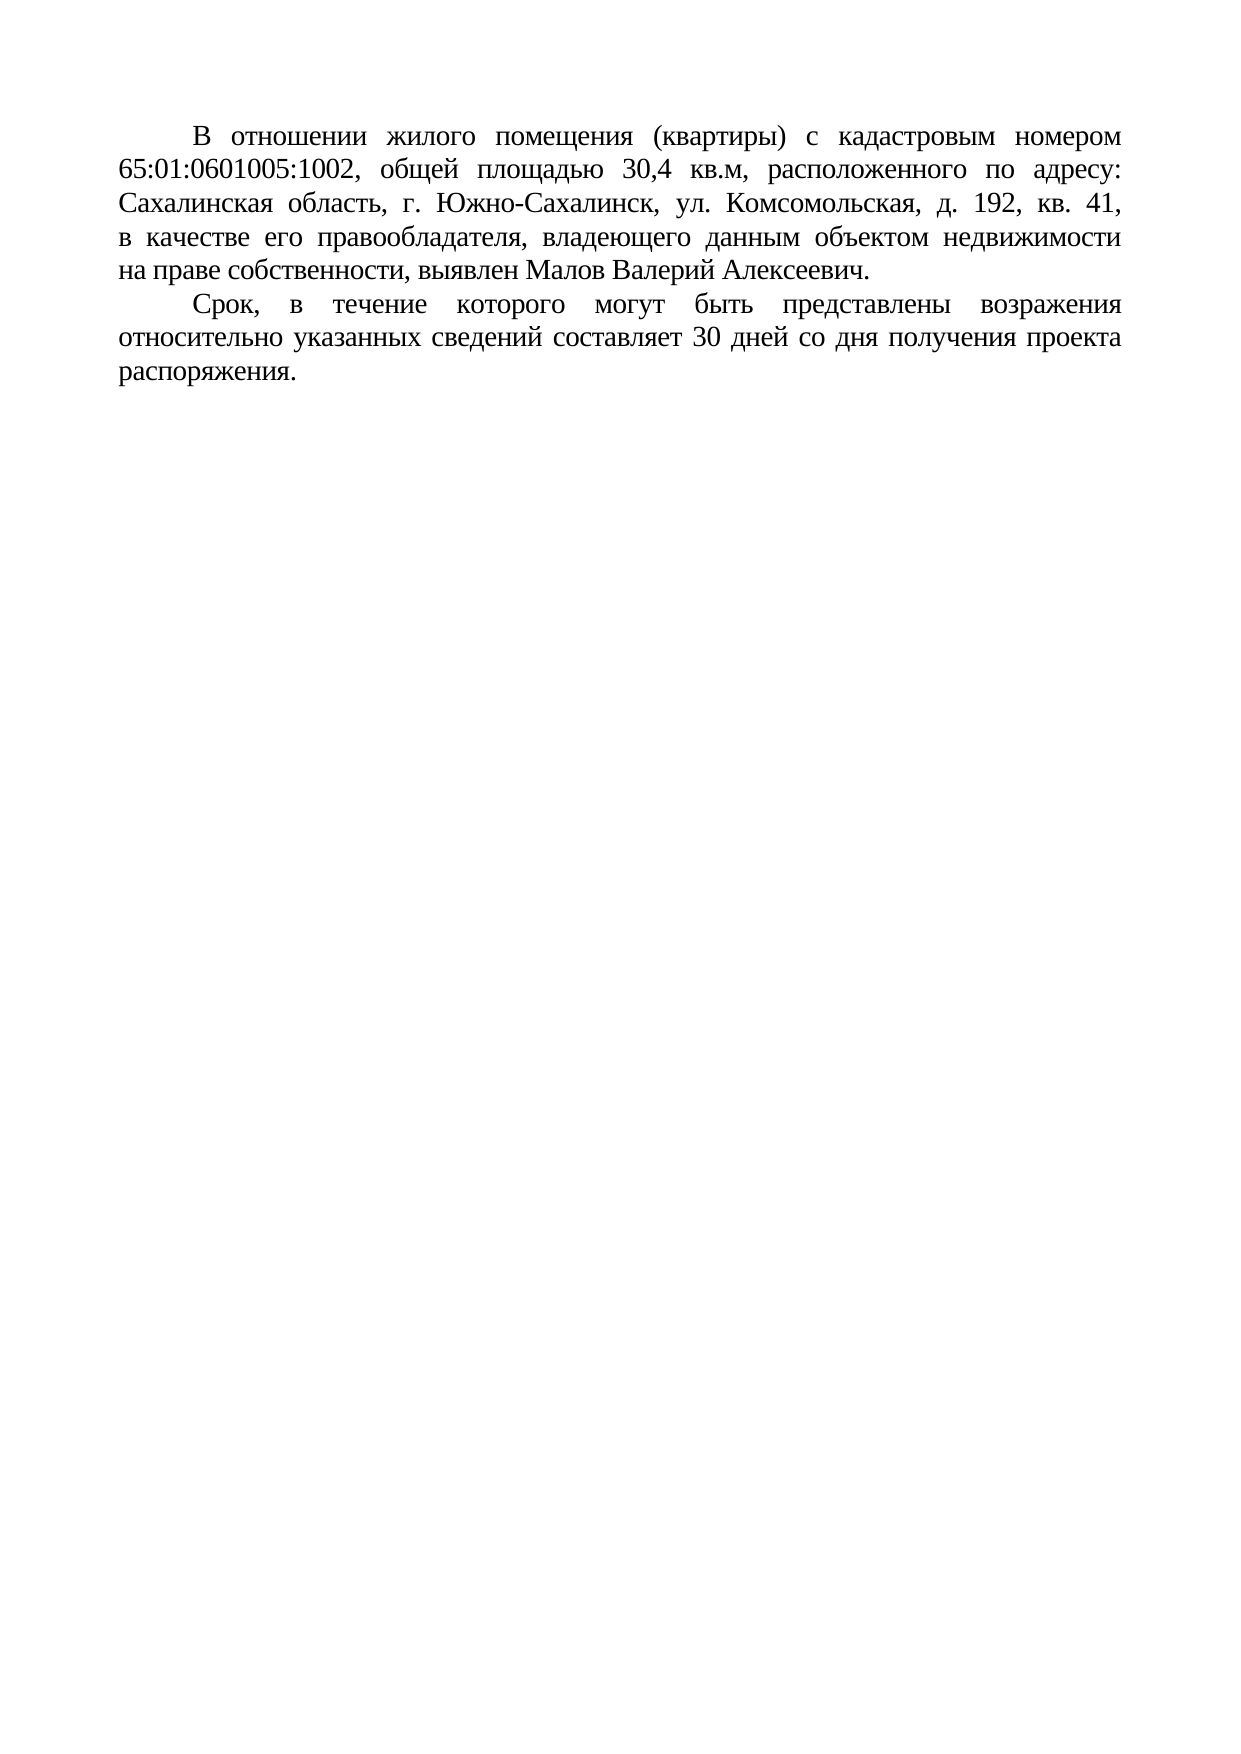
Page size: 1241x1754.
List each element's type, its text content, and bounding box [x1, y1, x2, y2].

text Срок, в течение которого могут быть представлены возражения относительно указанных сведений составляет 30 дней со дня получения проекта распоряжения. [118, 286, 1122, 386]
text В отношении жилого помещения (квартиры) с кадастровым номером 65:01:0601005:1002, общей площадью 30,4 кв.м, расположенного по адресу: Сахалинская область, г. Южно-Сахалинск, ул. Комсомольская, д. 192, кв. 41, в качестве его правообладателя, владеющего данным объектом недвижимости на праве собственности, выявлен Малов Валерий Алексеевич. [118, 118, 1122, 286]
